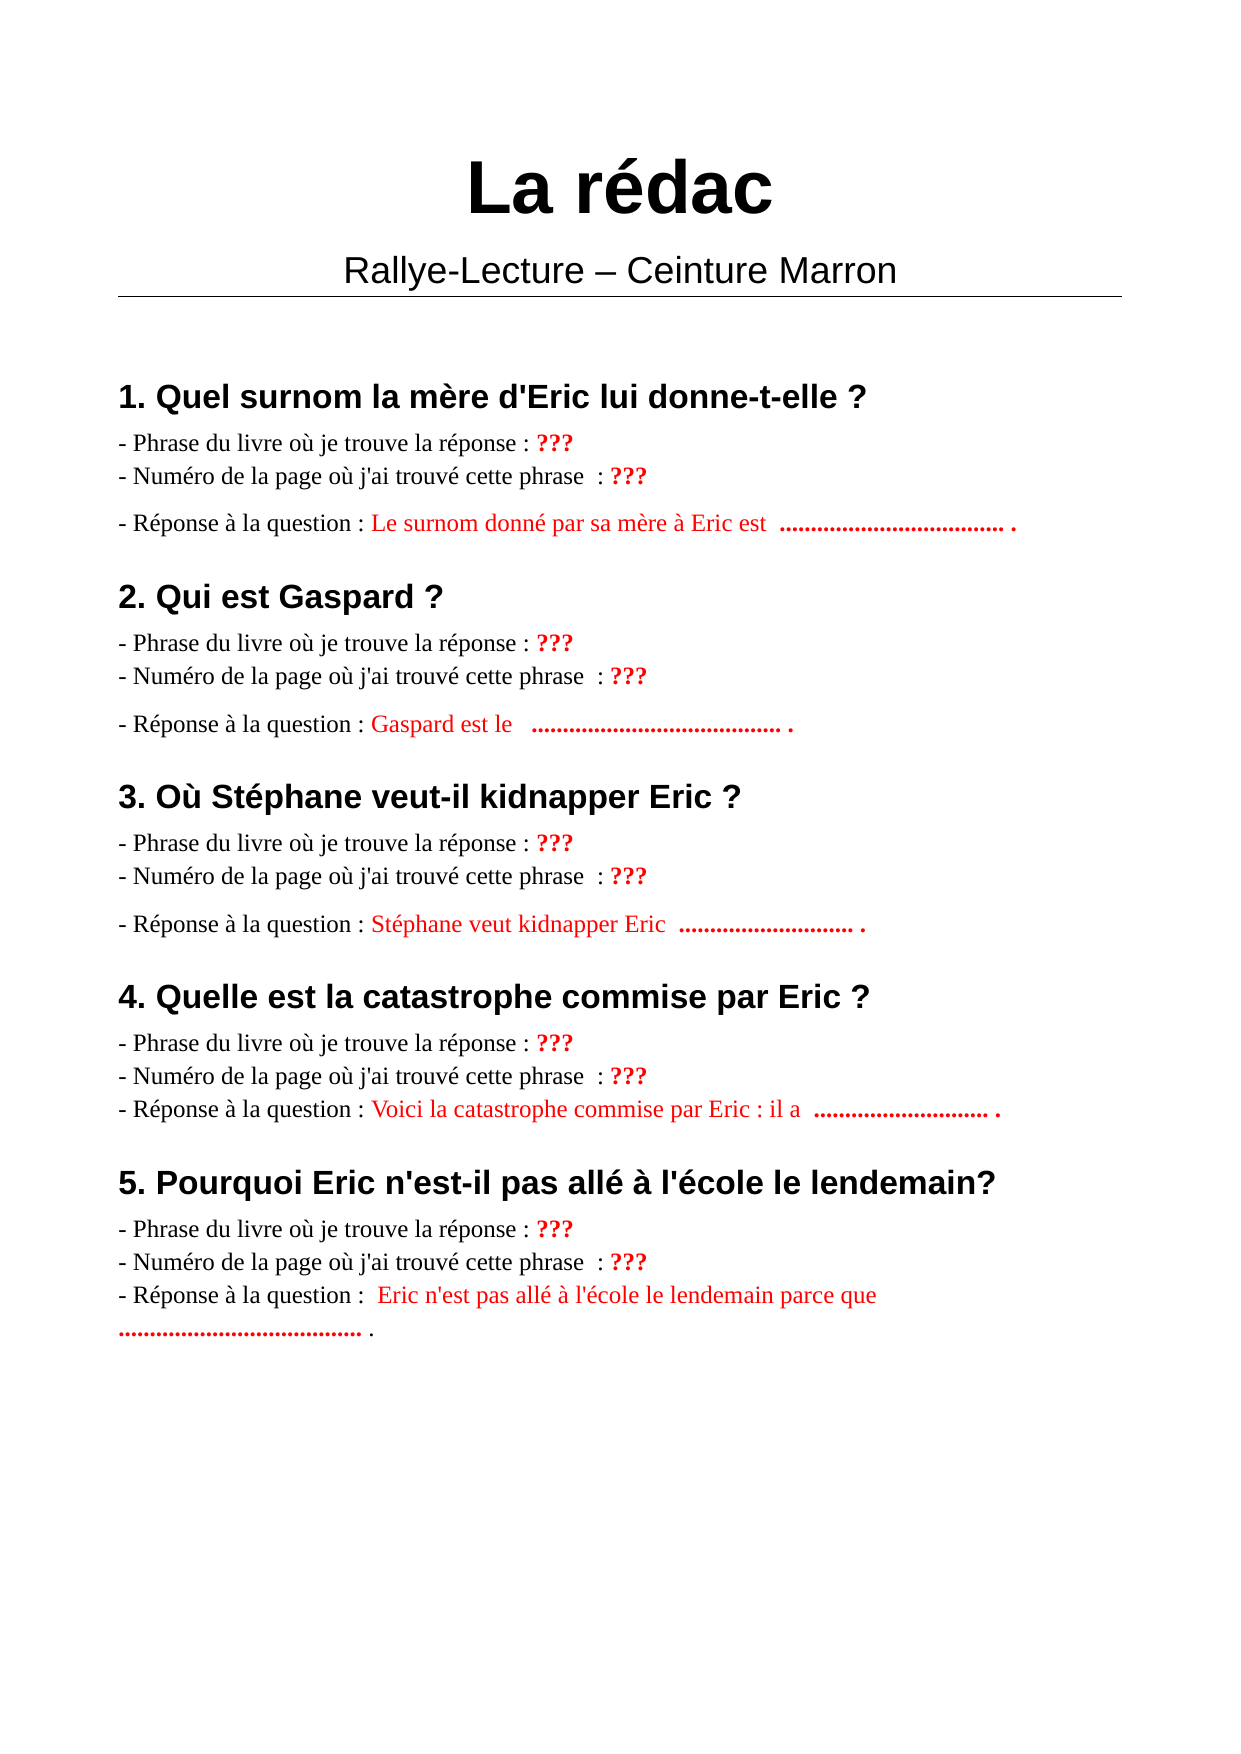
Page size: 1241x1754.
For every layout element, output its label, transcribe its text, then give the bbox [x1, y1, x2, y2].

text - Phrase du livre où je trouve la réponse : ??? - Numéro de la page où j'ai trouvé cette phrase : ??? - Réponse à la question : Voici la catastrophe commise par Eric : il a ............................ . [118, 1028, 1122, 1123]
subtitle 1. Quel surnom la mère d'Eric lui donne-t-elle ? [118, 377, 1122, 415]
text - Phrase du livre où je trouve la réponse : ??? - Numéro de la page où j'ai trouvé cette phrase : ??? - Réponse à la question : Eric n'est pas allé à l'école le lendemain parce que ....................................... . [118, 1214, 1122, 1342]
subtitle 4. Quelle est la catastrophe commise par Eric ? [118, 977, 1122, 1016]
subtitle Rallye-Lecture – Ceinture Marron [118, 248, 1122, 296]
subtitle 5. Pourquoi Eric n'est-il pas allé à l'école le lendemain? [118, 1163, 1122, 1202]
subtitle 3. Où Stéphane veut-il kidnapper Eric ? [118, 777, 1122, 816]
text - Phrase du livre où je trouve la réponse : ??? - Numéro de la page où j'ai trouvé cette phrase : ??? [118, 828, 1122, 890]
text - Phrase du livre où je trouve la réponse : ??? - Numéro de la page où j'ai trouvé cette phrase : ??? [118, 628, 1122, 690]
text - Réponse à la question : Stéphane veut kidnapper Eric ............................ . [118, 909, 1122, 938]
text - Réponse à la question : Gaspard est le ........................................ . [118, 709, 1122, 737]
text - Réponse à la question : Le surnom donné par sa mère à Eric est .................................... . [118, 508, 1122, 537]
subtitle La rédac [118, 143, 1122, 229]
text - Phrase du livre où je trouve la réponse : ??? - Numéro de la page où j'ai trouvé cette phrase : ??? [118, 428, 1122, 489]
subtitle 2. Qui est Gaspard ? [118, 577, 1122, 616]
